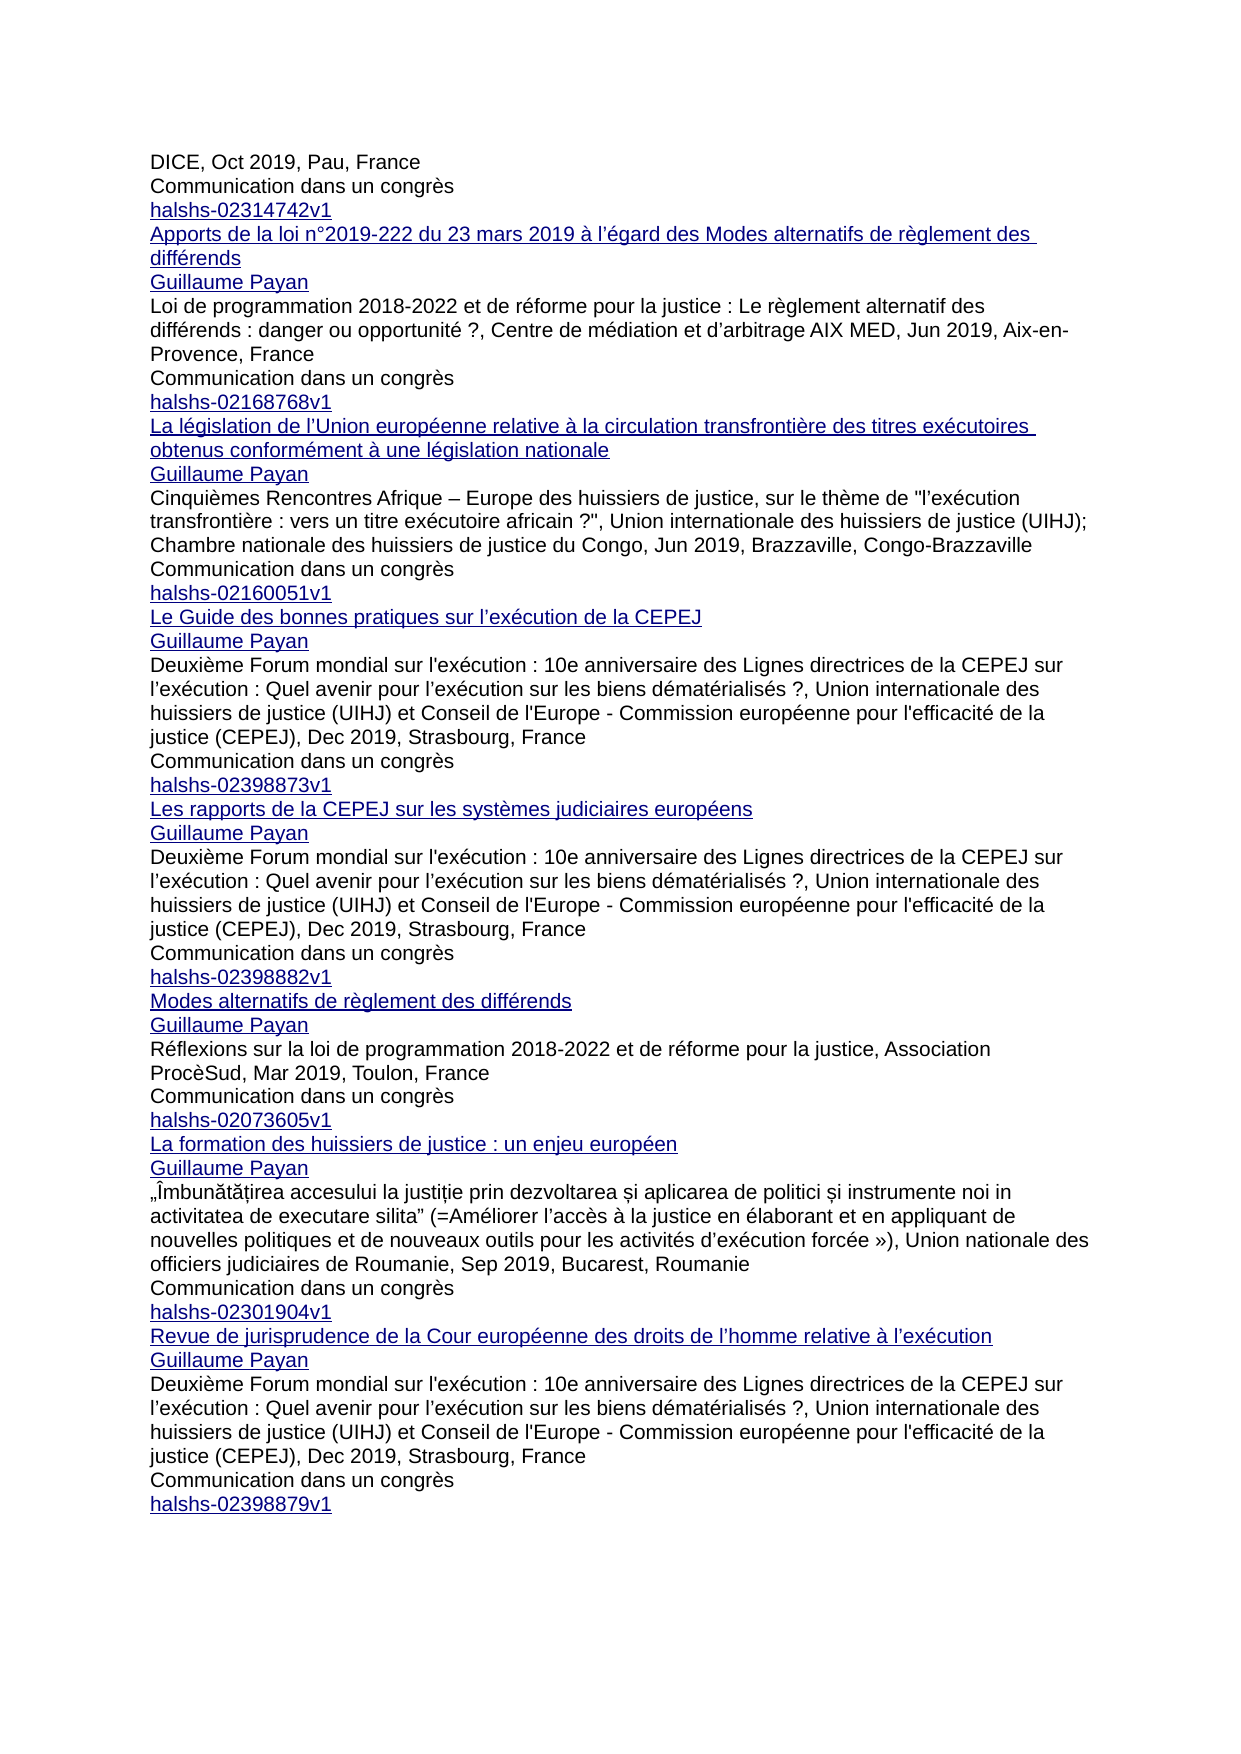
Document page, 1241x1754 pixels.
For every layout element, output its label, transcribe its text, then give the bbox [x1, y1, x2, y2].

table_cell Les rapports de la CEPEJ sur les systèmes judiciaires européens Guillaume Payan Deuxième Forum mondial sur l'exécution : 10e anniversaire des Lignes directrices de la CEPEJ sur l’exécution : Quel avenir pour l’exécution sur les biens dématérialisés ?, Union internationale des huissiers de justice (UIHJ) et Conseil de l'Europe - Commission européenne pour l'efficacité de la justice (CEPEJ), Dec 2019, Strasbourg, France Communication dans un congrès halshs-02398882v1 [150, 797, 1090, 988]
table_cell La législation de l’Union européenne relative à la circulation transfrontière des titres exécutoires obtenus conformément à une législation nationale Guillaume Payan Cinquièmes Rencontres Afrique – Europe des huissiers de justice, sur le thème de "l’exécution transfrontière : vers un titre exécutoire africain ?", Union internationale des huissiers de justice (UIHJ); Chambre nationale des huissiers de justice du Congo, Jun 2019, Brazzaville, Congo-Brazzaville Communication dans un congrès halshs-02160051v1 [150, 414, 1090, 605]
table_cell Apports de la loi n°2019-222 du 23 mars 2019 à l’égard des Modes alternatifs de règlement des différends Guillaume Payan Loi de programmation 2018-2022 et de réforme pour la justice : Le règlement alternatif des différends : danger ou opportunité ?, Centre de médiation et d’arbitrage AIX MED, Jun 2019, Aix-en-Provence, France Communication dans un congrès halshs-02168768v1 [150, 222, 1090, 413]
table_cell Revue de jurisprudence de la Cour européenne des droits de l’homme relative à l’exécution Guillaume Payan Deuxième Forum mondial sur l'exécution : 10e anniversaire des Lignes directrices de la CEPEJ sur l’exécution : Quel avenir pour l’exécution sur les biens dématérialisés ?, Union internationale des huissiers de justice (UIHJ) et Conseil de l'Europe - Commission européenne pour l'efficacité de la justice (CEPEJ), Dec 2019, Strasbourg, France Communication dans un congrès halshs-02398879v1 [150, 1324, 1090, 1516]
table_cell DICE, Oct 2019, Pau, France Communication dans un congrès halshs-02314742v1 [150, 150, 1090, 222]
table_cell Le Guide des bonnes pratiques sur l’exécution de la CEPEJ Guillaume Payan Deuxième Forum mondial sur l'exécution : 10e anniversaire des Lignes directrices de la CEPEJ sur l’exécution : Quel avenir pour l’exécution sur les biens dématérialisés ?, Union internationale des huissiers de justice (UIHJ) et Conseil de l'Europe - Commission européenne pour l'efficacité de la justice (CEPEJ), Dec 2019, Strasbourg, France Communication dans un congrès halshs-02398873v1 [150, 605, 1090, 797]
table_cell La formation des huissiers de justice : un enjeu européen Guillaume Payan „Îmbunătățirea accesului la justiție prin dezvoltarea și aplicarea de politici și instrumente noi in activitatea de executare silita” (=Améliorer l’accès à la justice en élaborant et en appliquant de nouvelles politiques et de nouveaux outils pour les activités d’exécution forcée »), Union nationale des officiers judiciaires de Roumanie, Sep 2019, Bucarest, Roumanie Communication dans un congrès halshs-02301904v1 [150, 1132, 1090, 1324]
table_cell Modes alternatifs de règlement des différends Guillaume Payan Réflexions sur la loi de programmation 2018-2022 et de réforme pour la justice, Association ProcèSud, Mar 2019, Toulon, France Communication dans un congrès halshs-02073605v1 [150, 989, 1090, 1132]
